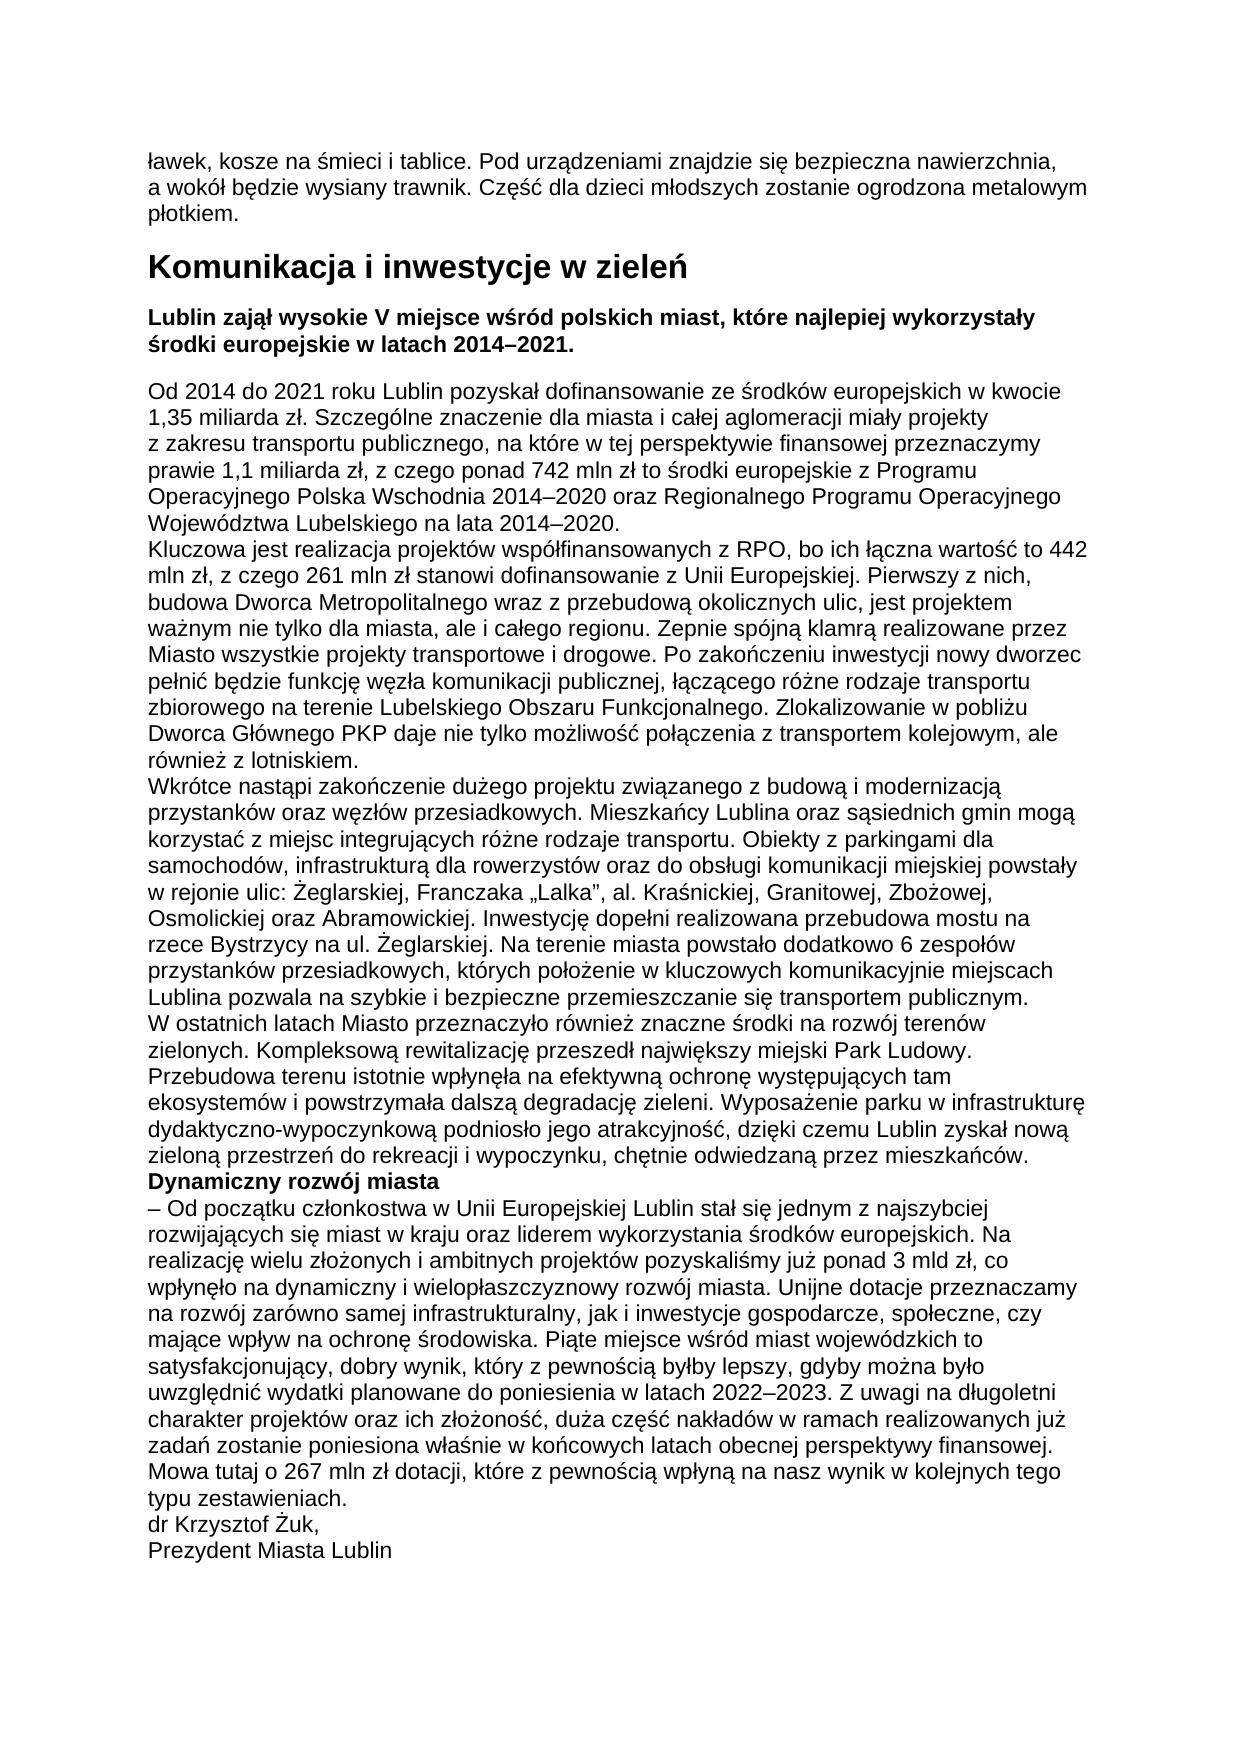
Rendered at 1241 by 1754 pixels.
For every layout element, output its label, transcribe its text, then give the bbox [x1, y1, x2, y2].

text Wkrótce nastąpi zakończenie dużego projektu związanego z budową i modernizacją przystanków oraz węzłów przesiadkowych. Mieszkańcy Lublina oraz sąsiednich gmin mogą korzystać z miejsc integrujących różne rodzaje transportu. Obiekty z parkingami dla samochodów, infrastrukturą dla rowerzystów oraz do obsługi komunikacji miejskiej powstały w rejonie ulic: Żeglarskiej, Franczaka „Lalka”, al. Kraśnickiej, Granitowej, Zbożowej, Osmolickiej oraz Abramowickiej. Inwestycję dopełni realizowana przebudowa mostu na rzece Bystrzycy na ul. Żeglarskiej. Na terenie miasta powstało dodatkowo 6 zespołów przystanków przesiadkowych, których położenie w kluczowych komunikacyjnie miejscach Lublina pozwala na szybkie i bezpieczne przemieszczanie się transportem publicznym. [148, 773, 1093, 1010]
text ławek, kosze na śmieci i tablice. Pod urządzeniami znajdzie się bezpieczna nawierzchnia, a wokół będzie wysiany trawnik. Część dla dzieci młodszych zostanie ogrodzona metalowym płotkiem. [148, 148, 1093, 227]
text dr Krzysztof Żuk, [148, 1511, 1093, 1537]
text W ostatnich latach Miasto przeznaczyło również znaczne środki na rozwój terenów zielonych. Kompleksową rewitalizację przeszedł największy miejski Park Ludowy. Przebudowa terenu istotnie wpłynęła na efektywną ochronę występujących tam ekosystemów i powstrzymała dalszą degradację zieleni. Wyposażenie parku w infrastrukturę dydaktyczno-wypoczynkową podniosło jego atrakcyjność, dzięki czemu Lublin zyskał nową zieloną przestrzeń do rekreacji i wypoczynku, chętnie odwiedzaną przez mieszkańców. [148, 1010, 1093, 1168]
text Od 2014 do 2021 roku Lublin pozyskał dofinansowanie ze środków europejskich w kwocie 1,35 miliarda zł. Szczególne znaczenie dla miasta i całej aglomeracji miały projekty z zakresu transportu publicznego, na które w tej perspektywie finansowej przeznaczymy prawie 1,1 miliarda zł, z czego ponad 742 mln zł to środki europejskie z Programu Operacyjnego Polska Wschodnia 2014–2020 oraz Regionalnego Programu Operacyjnego Województwa Lubelskiego na lata 2014–2020. [148, 378, 1093, 536]
text Kluczowa jest realizacja projektów współfinansowanych z RPO, bo ich łączna wartość to 442 mln zł, z czego 261 mln zł stanowi dofinansowanie z Unii Europejskiej. Pierwszy z nich, budowa Dworca Metropolitalnego wraz z przebudową okolicznych ulic, jest projektem ważnym nie tylko dla miasta, ale i całego regionu. Zepnie spójną klamrą realizowane przez Miasto wszystkie projekty transportowe i drogowe. Po zakończeniu inwestycji nowy dworzec pełnić będzie funkcję węzła komunikacji publicznej, łączącego różne rodzaje transportu zbiorowego na terenie Lubelskiego Obszaru Funkcjonalnego. Zlokalizowanie w pobliżu Dworca Głównego PKP daje nie tylko możliwość połączenia z transportem kolejowym, ale również z lotniskiem. [148, 536, 1093, 773]
text Dynamiczny rozwój miasta [148, 1168, 1093, 1195]
text – Od początku członkostwa w Unii Europejskiej Lublin stał się jednym z najszybciej rozwijających się miast w kraju oraz liderem wykorzystania środków europejskich. Na realizację wielu złożonych i ambitnych projektów pozyskaliśmy już ponad 3 mld zł, co wpłynęło na dynamiczny i wielopłaszczyznowy rozwój miasta. Unijne dotacje przeznaczamy na rozwój zarówno samej infrastrukturalny, jak i inwestycje gospodarcze, społeczne, czy mające wpływ na ochronę środowiska. Piąte miejsce wśród miast wojewódzkich to satysfakcjonujący, dobry wynik, który z pewnością byłby lepszy, gdyby można było uwzględnić wydatki planowane do poniesienia w latach 2022–2023. Z uwagi na długoletni charakter projektów oraz ich złożoność, duża część nakładów w ramach realizowanych już zadań zostanie poniesiona właśnie w końcowych latach obecnej perspektywy finansowej. Mowa tutaj o 267 mln zł dotacji, które z pewnością wpłyną na nasz wynik w kolejnych tego typu zestawieniach. [148, 1195, 1093, 1511]
text Lublin zajął wysokie V miejsce wśród polskich miast, które najlepiej wykorzystały środki europejskie w latach 2014–2021. [148, 304, 1093, 357]
subtitle Komunikacja i inwestycje w zieleń [148, 247, 1093, 286]
text Prezydent Miasta Lublin [148, 1537, 1093, 1564]
